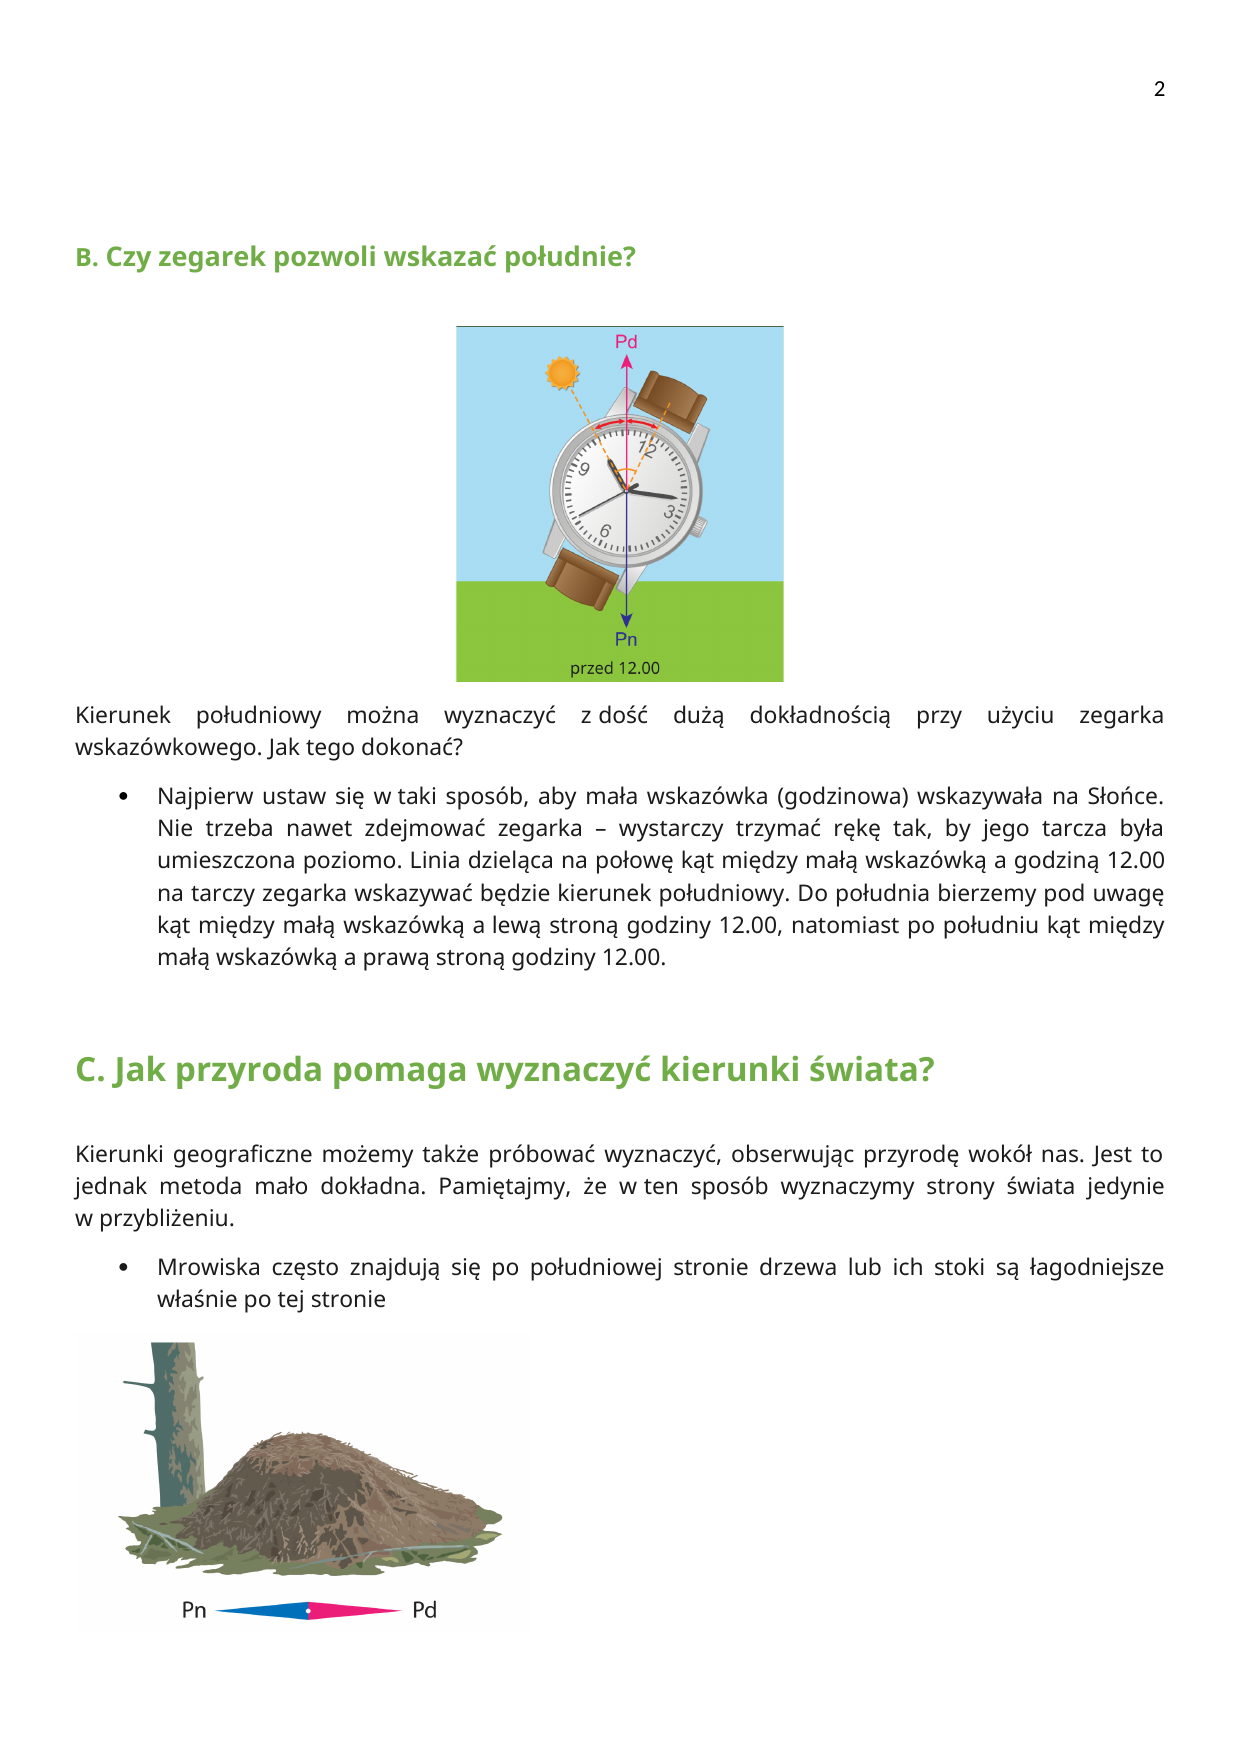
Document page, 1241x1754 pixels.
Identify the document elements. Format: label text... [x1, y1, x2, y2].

text Kierunek południowy można wyznaczyć z dość dużą dokładnością przy użyciu zegarka wskazówkowego. Jak tego dokonać? [75, 699, 1165, 762]
text Kierunki geograficzne możemy także próbować wyznaczyć, obserwując przyrodę wokół nas. Jest to jednak metoda mało dokładna. Pamiętajmy, że w ten sposób wyznaczymy strony świata jedynie w przybliżeniu. [75, 1138, 1165, 1233]
list Mrowiska często znajdują się po południowej stronie drzewa lub ich stoki są łagodniejsze właśnie po tej stronie [119, 1251, 1165, 1314]
subtitle B. Czy zegarek pozwoli wskazać południe? [75, 237, 1165, 274]
list Najpierw ustaw się w taki sposób, aby mała wskazówka (godzinowa) wskazywała na Słońce. Nie trzeba nawet zdejmować zegarka – wystarczy trzymać rękę tak, by jego tarcza była umieszczona poziomo. Linia dzieląca na połowę kąt między małą wskazówką a godziną 12.00 na tarczy zegarka wskazywać będzie kierunek południowy. Do południa bierzemy pod uwagę kąt między małą wskazówką a lewą stroną godziny 12.00, natomiast po południu kąt między małą wskazówką a prawą stroną godziny 12.00. [119, 780, 1165, 972]
subtitle C. Jak przyroda pomaga wyznaczyć kierunki świata? [75, 1046, 1165, 1091]
